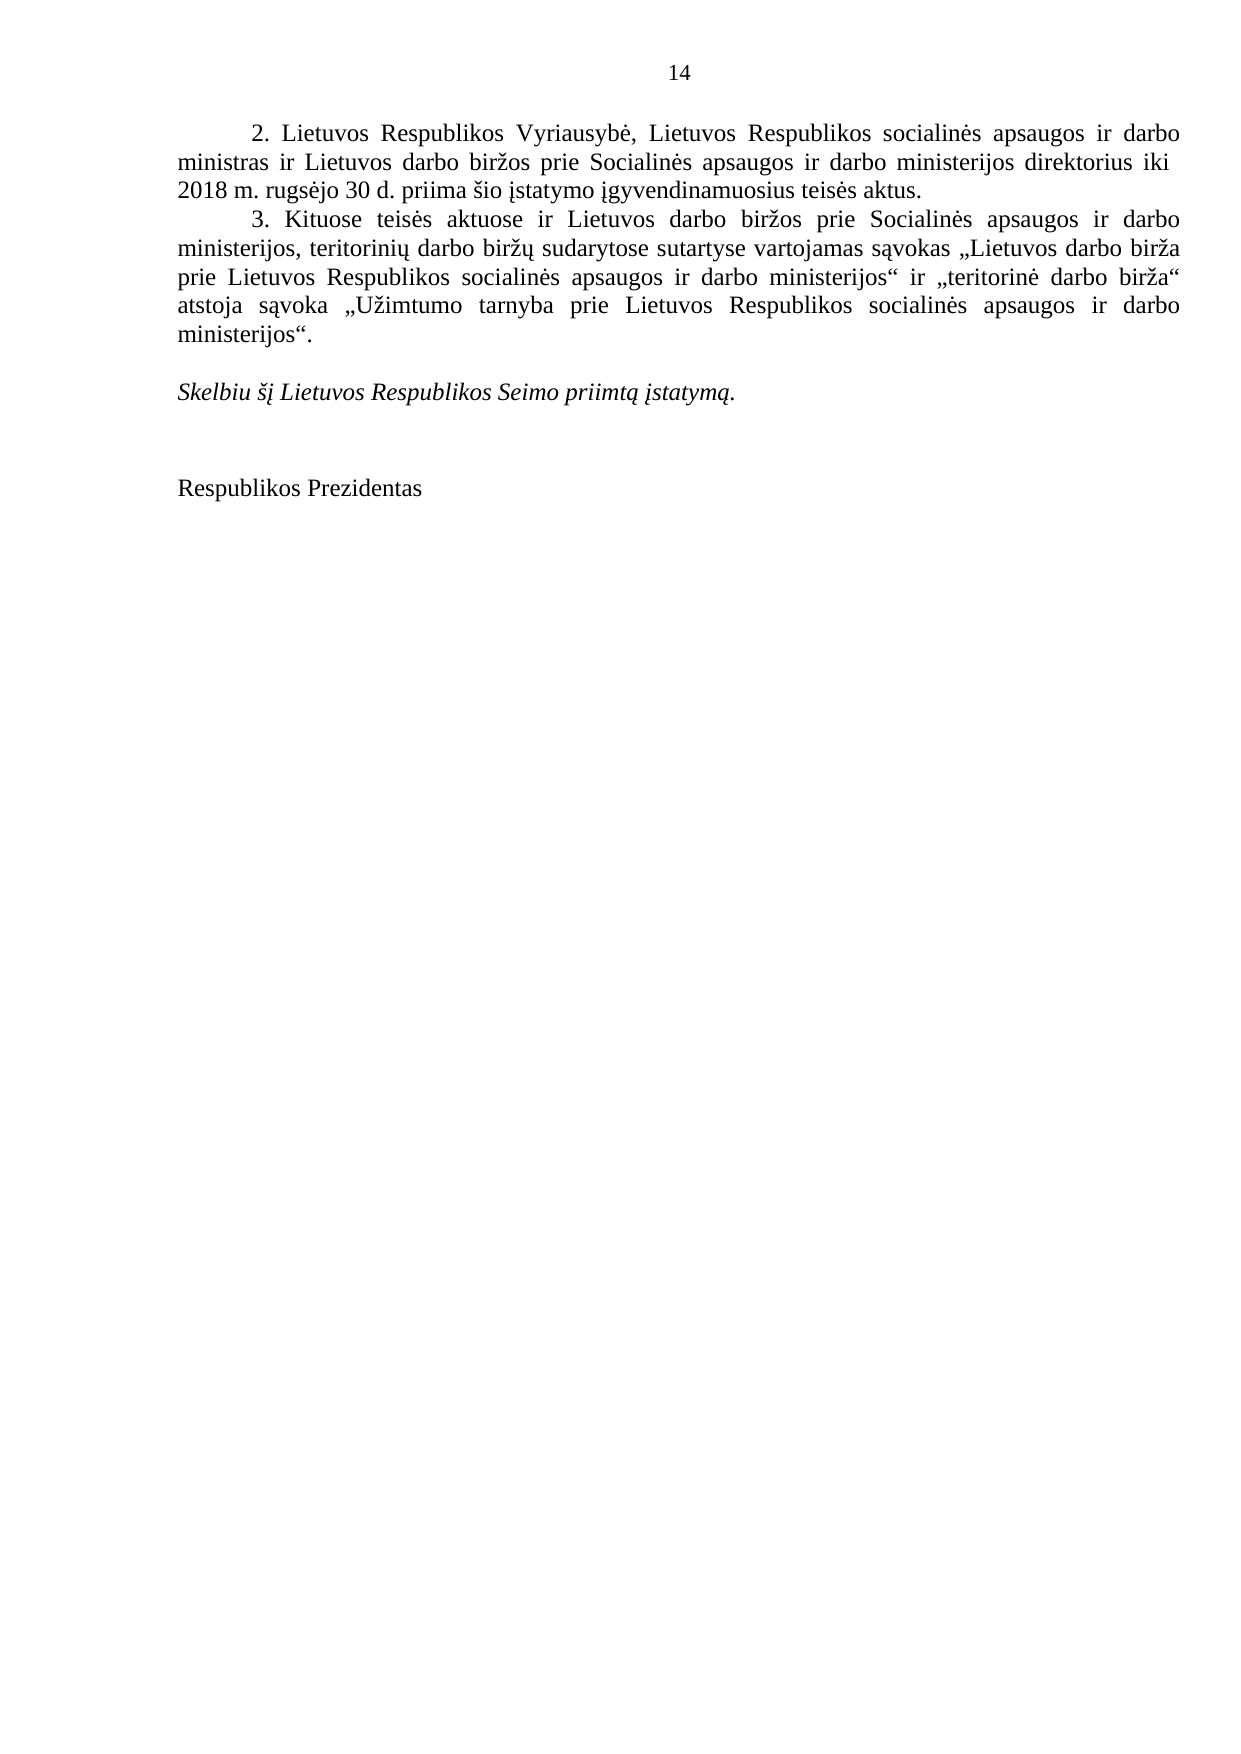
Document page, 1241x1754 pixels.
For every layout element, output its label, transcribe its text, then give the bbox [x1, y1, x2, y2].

text Respublikos Prezidentas [177, 473, 1181, 501]
text 2. Lietuvos Respublikos Vyriausybė, Lietuvos Respublikos socialinės apsaugos ir darbo ministras ir Lietuvos darbo biržos prie Socialinės apsaugos ir darbo ministerijos direktorius iki 2018 m. rugsėjo 30 d. priima šio įstatymo įgyvendinamuosius teisės aktus. [177, 118, 1181, 204]
text Skelbiu šį Lietuvos Respublikos Seimo priimtą įstatymą. [177, 377, 1181, 406]
text 3. Kituose teisės aktuose ir Lietuvos darbo biržos prie Socialinės apsaugos ir darbo ministerijos, teritorinių darbo biržų sudarytose sutartyse vartojamas sąvokas „Lietuvos darbo birža prie Lietuvos Respublikos socialinės apsaugos ir darbo ministerijos“ ir „teritorinė darbo birža“ atstoja sąvoka „Užimtumo tarnyba prie Lietuvos Respublikos socialinės apsaugos ir darbo ministerijos“. [177, 204, 1181, 348]
